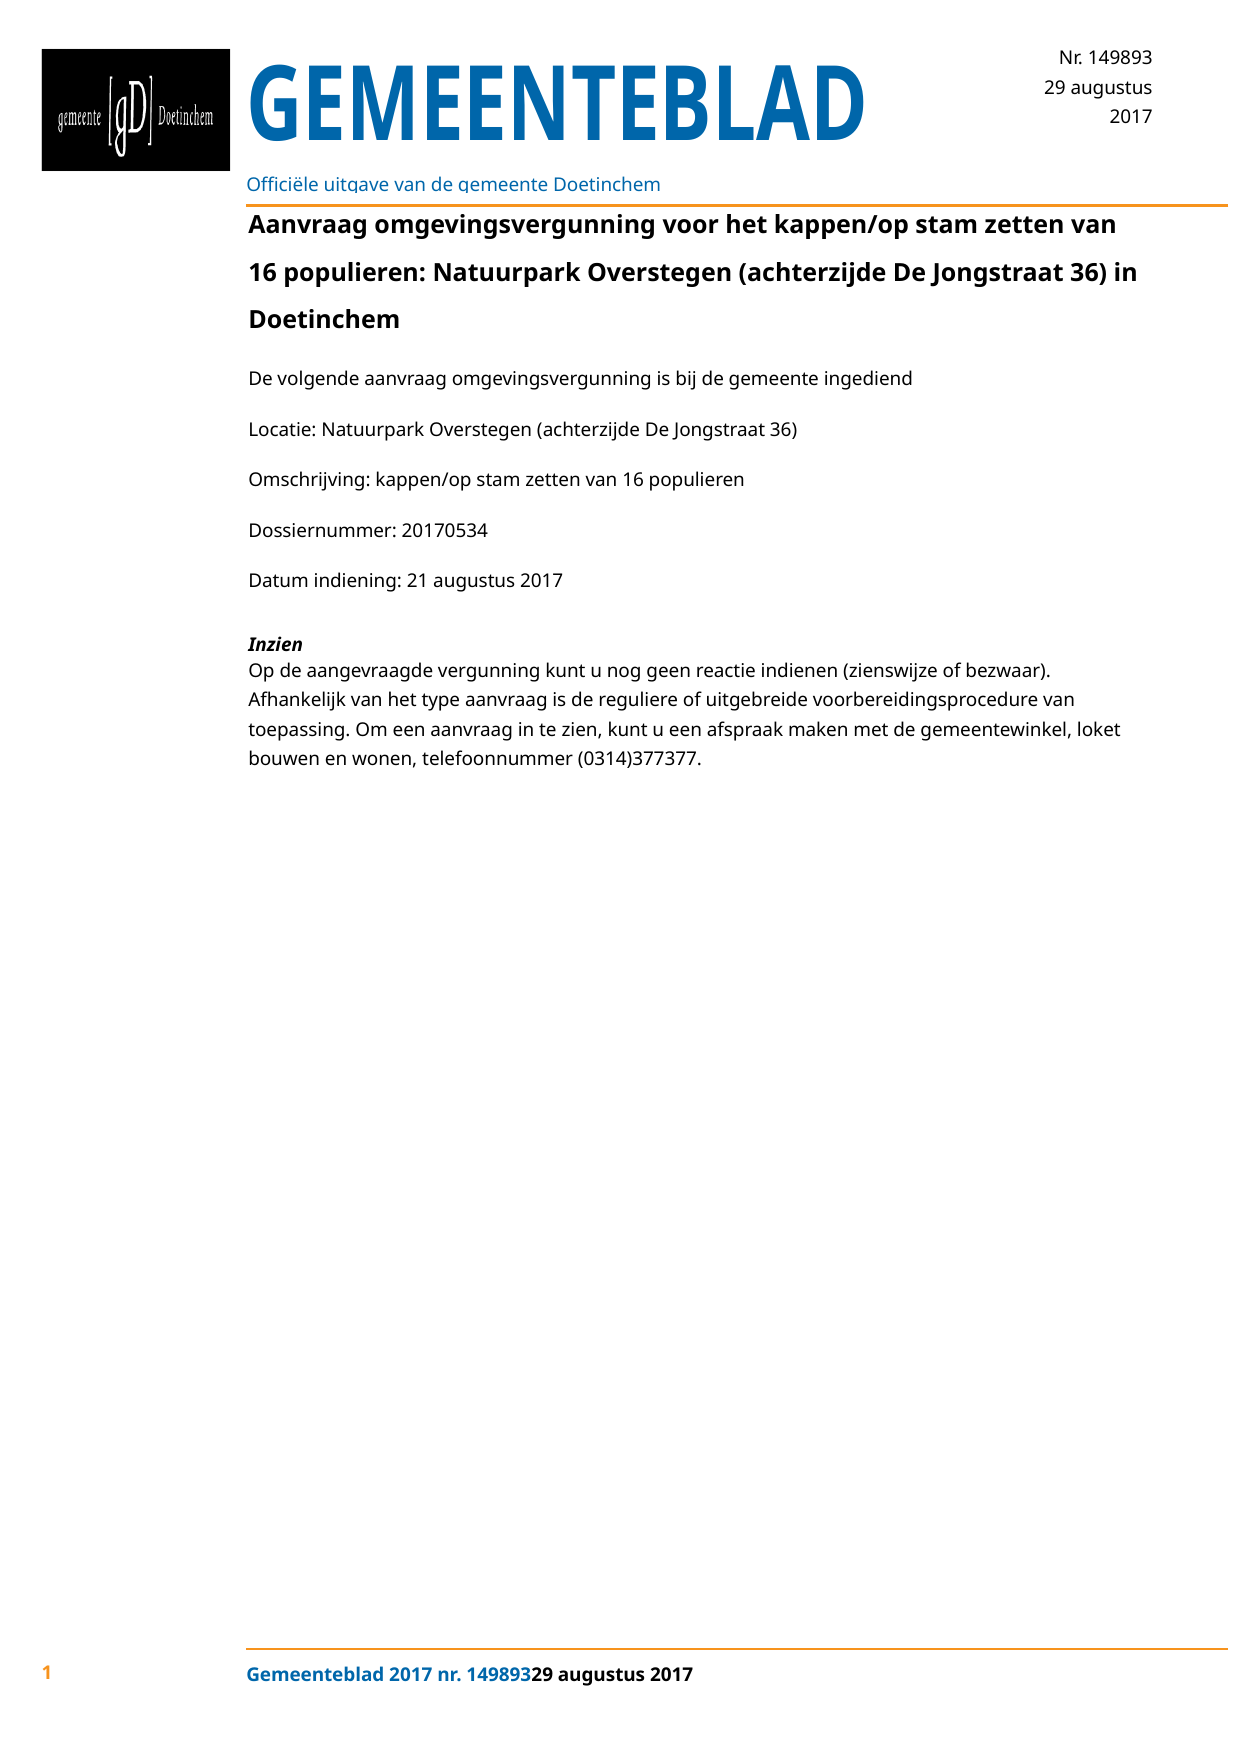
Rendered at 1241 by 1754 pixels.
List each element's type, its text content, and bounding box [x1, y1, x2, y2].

text Locatie: Natuurpark Overstegen (achterzijde De Jongstraat 36) [248, 416, 1152, 442]
text Aanvraag omgevingsvergunning voor het kappen/op stam zetten van 16 populieren: Natuurpark Overstegen (achterzijde De Jongstraat 36) in Doetinchem [248, 207, 1152, 336]
text De volgende aanvraag omgevingsvergunning is bij de gemeente ingediend [248, 366, 1152, 391]
text Datum indiening: 21 augustus 2017 [248, 567, 1152, 593]
text Dossiernummer: 20170534 [248, 517, 1152, 542]
picture [41, 47, 231, 172]
text Omschrijving: kappen/op stam zetten van 16 populieren [248, 466, 1152, 492]
text Op de aangevraagde vergunning kunt u nog geen reactie indienen (zienswijze of bezwaar). Afhankelijk van het type aanvraag is de reguliere of uitgebreide voorbereidingsprocedure van toepassing. Om een aanvraag in te zien, kunt u een afspraak maken met de gemeentewinkel, loket bouwen en wonen, telefoonnummer (0314)377377. [248, 657, 1152, 771]
text Inzien [248, 631, 1152, 657]
